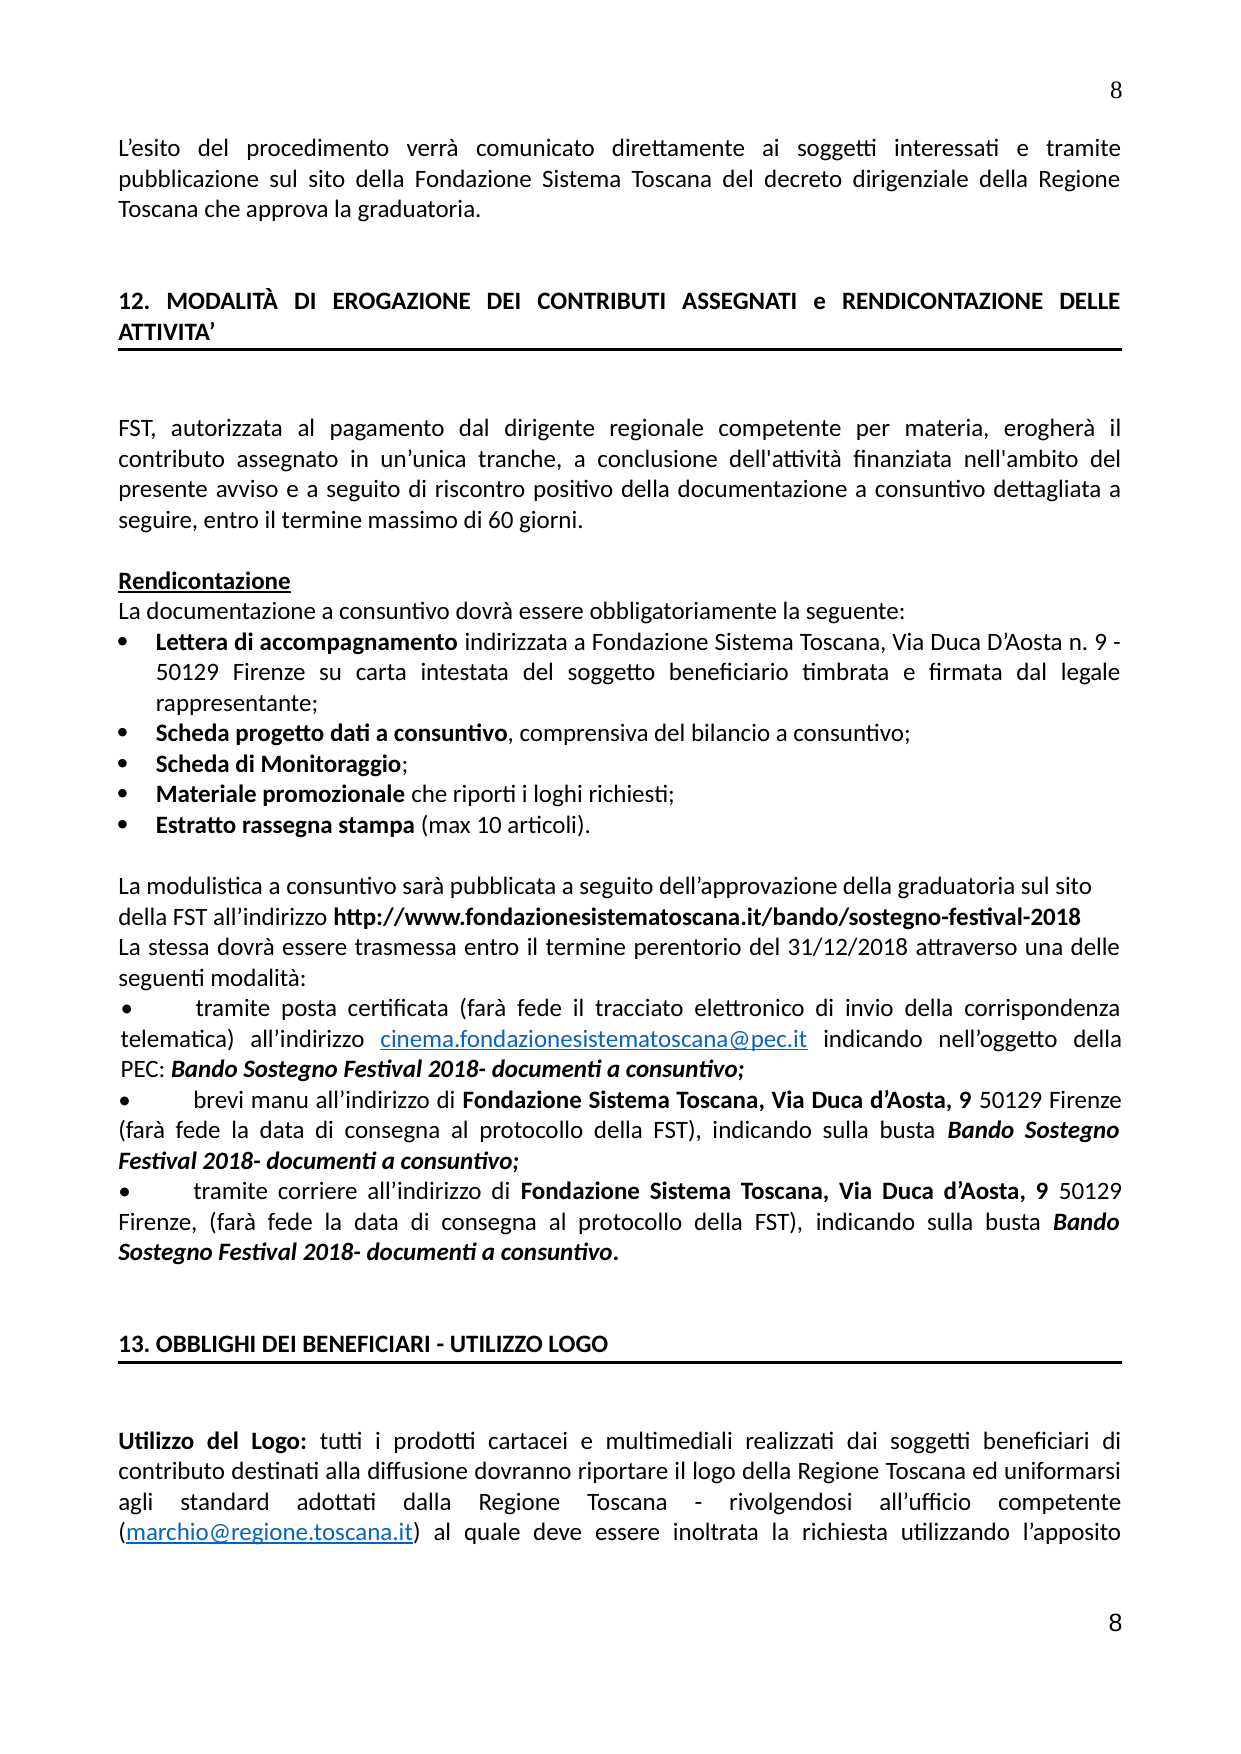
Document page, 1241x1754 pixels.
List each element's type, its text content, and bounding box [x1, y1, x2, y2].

list tramite posta certificata (farà fede il tracciato elettronico di invio della corrispondenza telematica) all’indirizzo cinema.fondazionesistematoscana@pec.it indicando nell’oggetto della PEC: Bando Sostegno Festival 2018- documenti a consuntivo; [120, 992, 1122, 1084]
text La modulistica a consuntivo sarà pubblicata a seguito dell’approvazione della graduatoria sul sito della FST all’indirizzo http://www.fondazionesistematoscana.it/bando/sostegno-festival-2018 [118, 870, 1122, 931]
list Scheda di Monitoraggio; [118, 748, 1122, 779]
text 13. OBBLIGHI DEI BENEFICIARI - UTILIZZO LOGO [118, 1328, 1122, 1361]
list Estratto rassegna stampa (max 10 articoli). [118, 809, 1122, 840]
text FST, autorizzata al pagamento dal dirigente regionale competente per materia, erogherà il contributo assegnato in un’unica tranche, a conclusione dell'attività finanziata nell'ambito del presente avviso e a seguito di riscontro positivo della documentazione a consuntivo dettagliata a seguire, entro il termine massimo di 60 giorni. [118, 412, 1122, 534]
text La documentazione a consuntivo dovrà essere obbligatoriamente la seguente: [118, 596, 1122, 626]
text Rendicontazione [118, 565, 1122, 596]
text La stessa dovrà essere trasmessa entro il termine perentorio del 31/12/2018 attraverso una delle seguenti modalità: [118, 931, 1122, 992]
list Materiale promozionale che riporti i loghi richiesti; [118, 779, 1122, 809]
text Utilizzo del Logo: tutti i prodotti cartacei e multimediali realizzati dai soggetti beneficiari di contributo destinati alla diffusione dovranno riportare il logo della Regione Toscana ed uniformarsi agli standard adottati dalla Regione Toscana - rivolgendosi all’ufficio competente (marchio@regione.toscana.it) al quale deve essere inoltrata la richiesta utilizzando l’apposito [118, 1425, 1122, 1547]
text 12. MODALITÀ DI EROGAZIONE DEI CONTRIBUTI ASSEGNATI e RENDICONTAZIONE DELLE ATTIVITA’ [118, 285, 1122, 348]
list Scheda progetto dati a consuntivo, comprensiva del bilancio a consuntivo; [118, 718, 1122, 748]
text L’esito del procedimento verrà comunicato direttamente ai soggetti interessati e tramite pubblicazione sul sito della Fondazione Sistema Toscana del decreto dirigenziale della Regione Toscana che approva la graduatoria. [118, 132, 1122, 224]
list tramite corriere all’indirizzo di Fondazione Sistema Toscana, Via Duca d’Aosta, 9 50129 Firenze, (farà fede la data di consegna al protocollo della FST), indicando sulla busta Bando Sostegno Festival 2018- documenti a consuntivo. [118, 1175, 1122, 1267]
list Lettera di accompagnamento indirizzata a Fondazione Sistema Toscana, Via Duca D’Aosta n. 9 -50129 Firenze su carta intestata del soggetto beneficiario timbrata e firmata dal legale rappresentante; [118, 626, 1122, 718]
list brevi manu all’indirizzo di Fondazione Sistema Toscana, Via Duca d’Aosta, 9 50129 Firenze (farà fede la data di consegna al protocollo della FST), indicando sulla busta Bando Sostegno Festival 2018- documenti a consuntivo; [118, 1084, 1122, 1175]
